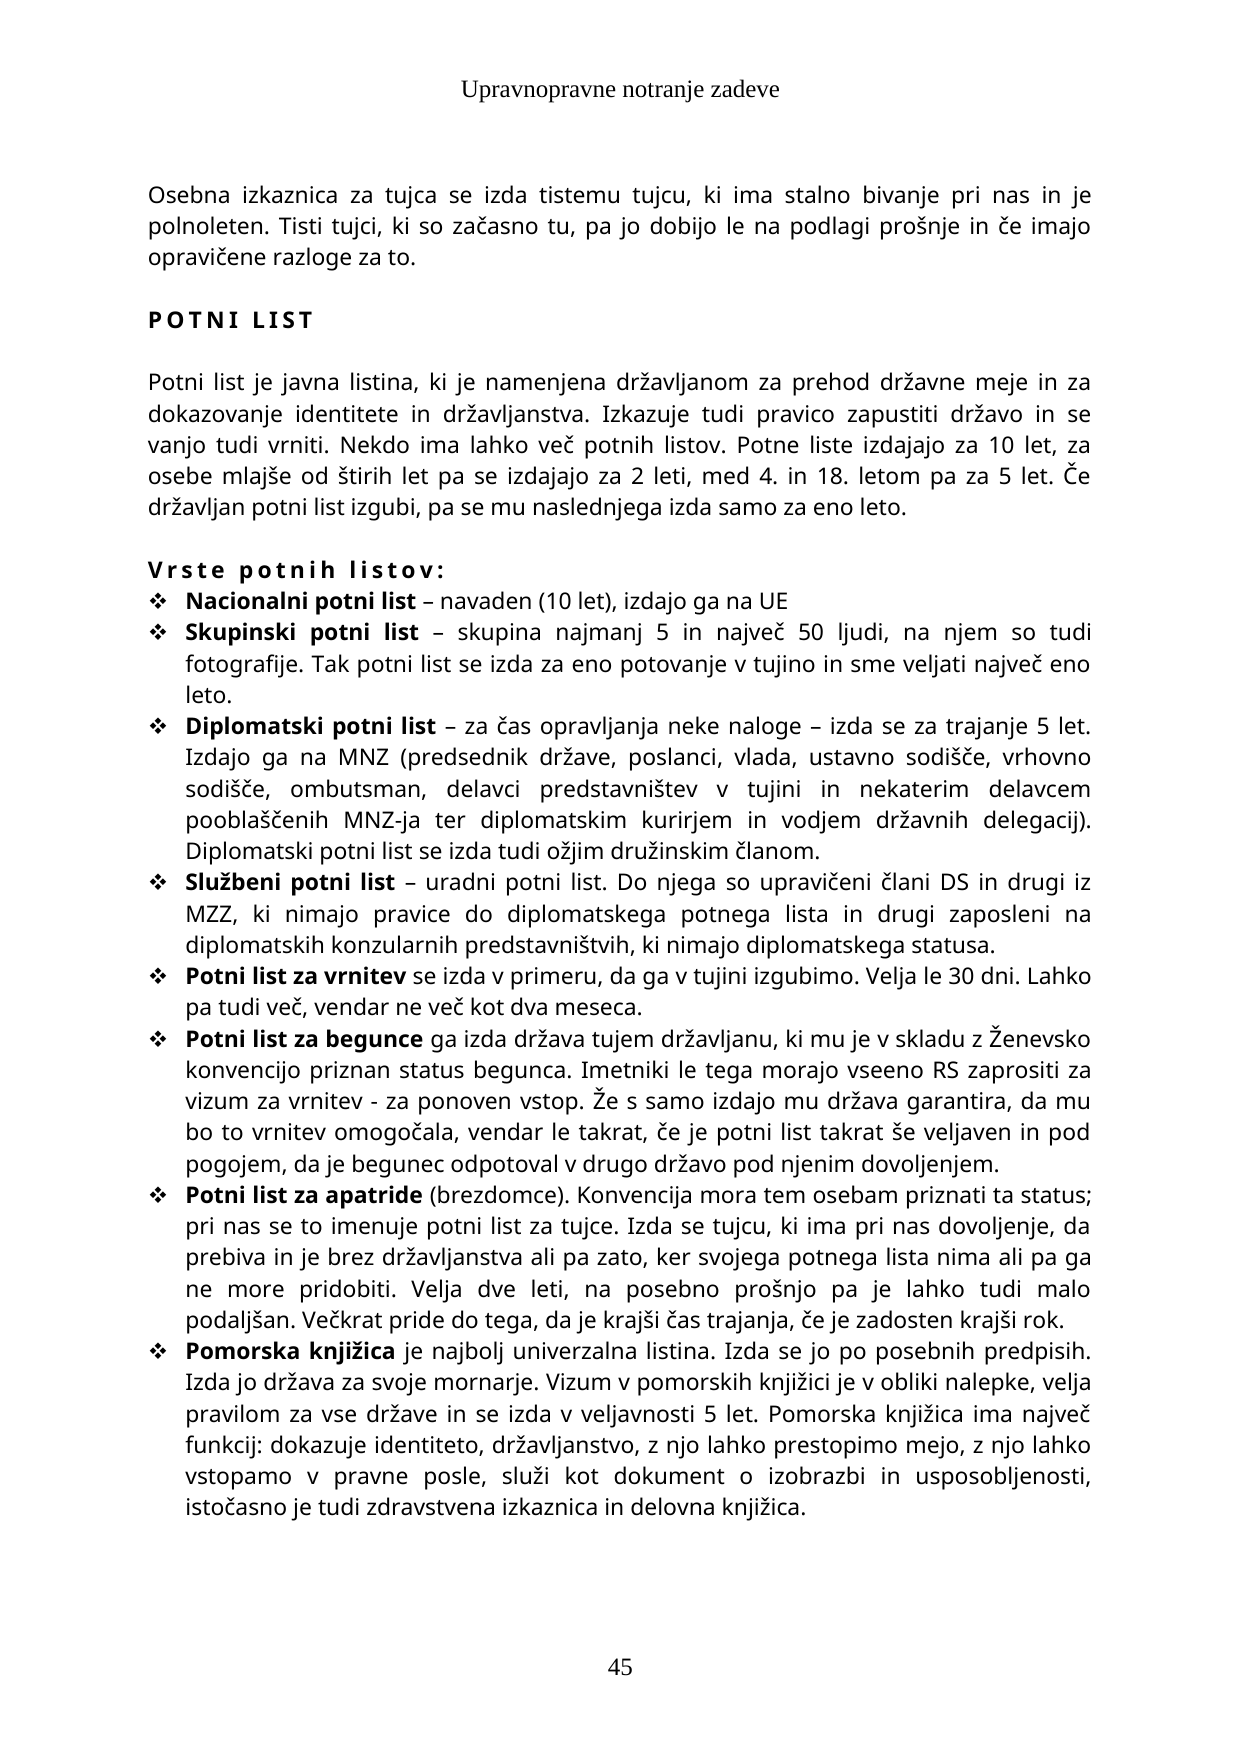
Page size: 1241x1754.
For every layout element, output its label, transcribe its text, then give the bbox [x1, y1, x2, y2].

list Potni list za begunce ga izda država tujem državljanu, ki mu je v skladu z Ženevsko konvencijo priznan status begunca. Imetniki le tega morajo vseeno RS zaprositi za vizum za vrnitev - za ponoven vstop. Že s samo izdajo mu država garantira, da mu bo to vrnitev omogočala, vendar le takrat, če je potni list takrat še veljaven in pod pogojem, da je begunec odpotoval v drugo državo pod njenim dovoljenjem. [148, 1023, 1093, 1179]
list Pomorska knjižica je najbolj univerzalna listina. Izda se jo po posebnih predpisih. Izda jo država za svoje mornarje. Vizum v pomorskih knjižici je v obliki nalepke, velja pravilom za vse države in se izda v veljavnosti 5 let. Pomorska knjižica ima največ funkcij: dokazuje identiteto, državljanstvo, z njo lahko prestopimo mejo, z njo lahko vstopamo v pravne posle, služi kot dokument o izobrazbi in usposobljenosti, istočasno je tudi zdravstvena izkaznica in delovna knjižica. [148, 1335, 1093, 1523]
text POTNI LIST [148, 304, 1093, 335]
list Potni list za apatride (brezdomce). Konvencija mora tem osebam priznati ta status; pri nas se to imenuje potni list za tujce. Izda se tujcu, ki ima pri nas dovoljenje, da prebiva in je brez državljanstva ali pa zato, ker svojega potnega lista nima ali pa ga ne more pridobiti. Velja dve leti, na posebno prošnjo pa je lahko tudi malo podaljšan. Večkrat pride do tega, da je krajši čas trajanja, če je zadosten krajši rok. [148, 1179, 1093, 1335]
text Potni list je javna listina, ki je namenjena državljanom za prehod državne meje in za dokazovanje identitete in državljanstva. Izkazuje tudi pravico zapustiti državo in se vanjo tudi vrniti. Nekdo ima lahko več potnih listov. Potne liste izdajajo za 10 let, za osebe mlajše od štirih let pa se izdajajo za 2 leti, med 4. in 18. letom pa za 5 let. Če državljan potni list izgubi, pa se mu naslednjega izda samo za eno leto. [148, 366, 1093, 523]
text Osebna izkaznica za tujca se izda tistemu tujcu, ki ima stalno bivanje pri nas in je polnoleten. Tisti tujci, ki so začasno tu, pa jo dobijo le na podlagi prošnje in če imajo opravičene razloge za to. [148, 179, 1093, 273]
list Potni list za vrnitev se izda v primeru, da ga v tujini izgubimo. Velja le 30 dni. Lahko pa tudi več, vendar ne več kot dva meseca. [148, 960, 1093, 1023]
list Službeni potni list – uradni potni list. Do njega so upravičeni člani DS in drugi iz MZZ, ki nimajo pravice do diplomatskega potnega lista in drugi zaposleni na diplomatskih konzularnih predstavništvih, ki nimajo diplomatskega statusa. [148, 866, 1093, 960]
list Diplomatski potni list – za čas opravljanja neke naloge – izda se za trajanje 5 let. Izdajo ga na MNZ (predsednik države, poslanci, vlada, ustavno sodišče, vrhovno sodišče, ombutsman, delavci predstavništev v tujini in nekaterim delavcem pooblaščenih MNZ-ja ter diplomatskim kurirjem in vodjem državnih delegacij). Diplomatski potni list se izda tudi ožjim družinskim članom. [148, 710, 1093, 866]
text Vrste potnih listov: [148, 554, 1093, 585]
list Nacionalni potni list – navaden (10 let), izdajo ga na UE [148, 585, 1093, 616]
list Skupinski potni list – skupina najmanj 5 in največ 50 ljudi, na njem so tudi fotografije. Tak potni list se izda za eno potovanje v tujino in sme veljati največ eno leto. [148, 616, 1093, 710]
